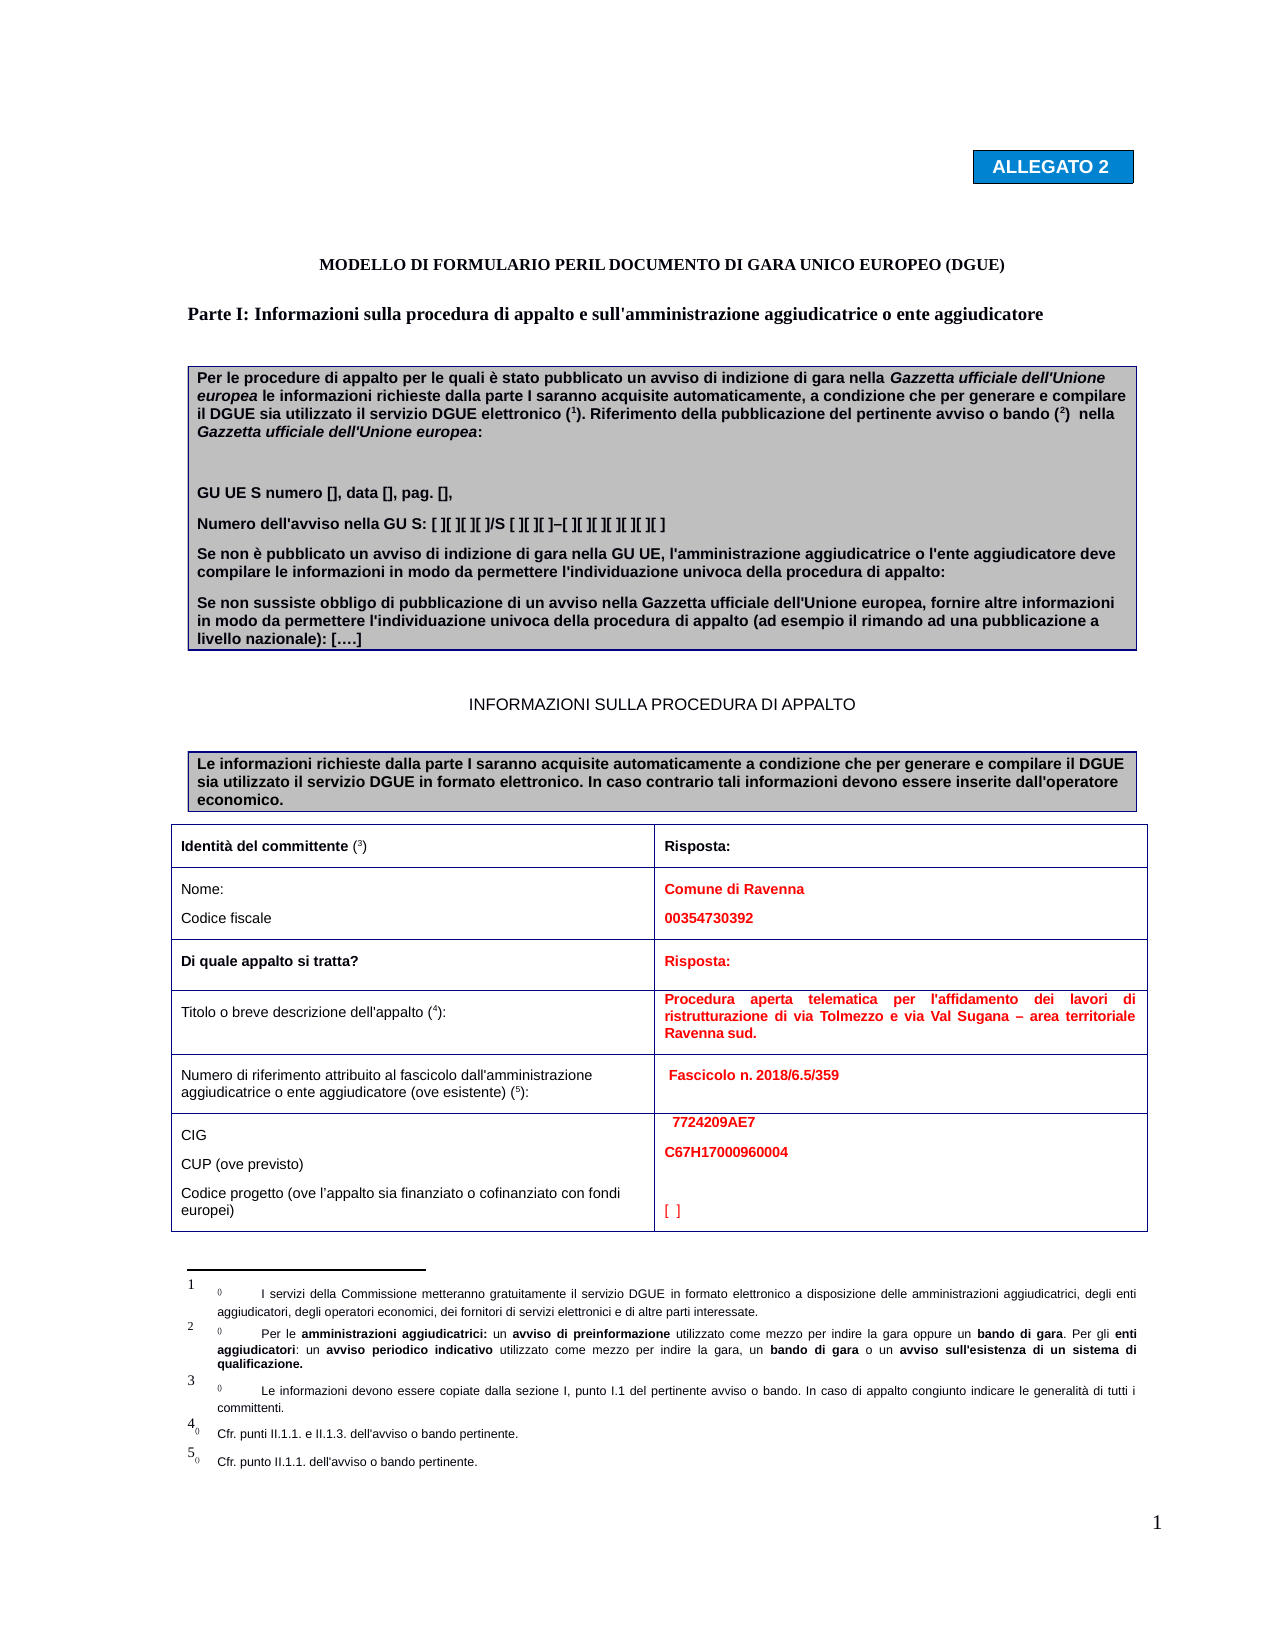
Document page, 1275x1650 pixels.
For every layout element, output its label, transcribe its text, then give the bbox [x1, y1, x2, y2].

table_cell 7724209AE7 C67H17000960004 [ ] [655, 1114, 1147, 1231]
table_header Risposta: [655, 825, 1147, 867]
table_cell Comune di Ravenna 00354730392 [655, 868, 1147, 939]
table_header ALLEGATO 2 [974, 151, 1133, 183]
table_cell Risposta: [655, 940, 1147, 990]
table_cell Nome: Codice fiscale [172, 868, 654, 939]
title Parte I: Informazioni sulla procedura di appalto e sull'amministrazione aggiudicatrice o ente aggiudicatore [187, 303, 1137, 324]
text Se non è pubblicato un avviso di indizione di gara nella GU UE, l'amministrazione aggiudicatrice o l'ente aggiudicatore deve compilare le informazioni in modo da permettere l'individuazione univoca della procedura di appalto: [189, 542, 1136, 581]
table_cell Fascicolo n. 2018/6.5/359 [655, 1055, 1147, 1113]
text () I servizi della Commissione metteranno gratuitamente il servizio DGUE in formato elettronico a disposizione delle amministrazioni aggiudicatrici, degli enti aggiudicatori, degli operatori economici, dei fornitori di servizi elettronici e di altre parti interessate. [187, 1276, 1137, 1319]
text Modello di formulario peril documento di gara unico europeo (DGUE) [187, 255, 1137, 274]
text Numero dell'avviso nella GU S: [ ][ ][ ][ ]/S [ ][ ][ ]–[ ][ ][ ][ ][ ][ ][ ] [189, 511, 1136, 532]
table_header Identità del committente () [172, 825, 654, 867]
table_cell Di quale appalto si tratta? [172, 940, 654, 990]
text GU UE S numero [], data [], pag. [], [189, 481, 1136, 502]
title Informazioni sulla procedura di appalto [187, 695, 1137, 714]
text Se non sussiste obbligo di pubblicazione di un avviso nella Gazzetta ufficiale dell'Unione europea, fornire altre informazioni in modo da permettere l'individuazione univoca della procedura di appalto (ad esempio il rimando ad una pubblicazione a livello nazionale): [….] [189, 590, 1136, 649]
text Le informazioni richieste dalla parte I saranno acquisite automaticamente a condizione che per generare e compilare il DGUE sia utilizzato il servizio DGUE in formato elettronico. In caso contrario tali informazioni devono essere inserite dall'operatore economico. [189, 753, 1136, 811]
table_cell Procedura aperta telematica per l'affidamento dei lavori di ristrutturazione di via Tolmezzo e via Val Sugana – area territoriale Ravenna sud. [655, 991, 1147, 1053]
table_cell Numero di riferimento attribuito al fascicolo dall'amministrazione aggiudicatrice o ente aggiudicatore (ove esistente) (): [172, 1055, 654, 1113]
table_cell Titolo o breve descrizione dell'appalto (): [172, 991, 654, 1053]
table_cell CIG CUP (ove previsto) Codice progetto (ove l’appalto sia finanziato o cofinanziato con fondi europei) [172, 1114, 654, 1231]
text Per le procedure di appalto per le quali è stato pubblicato un avviso di indizione di gara nella Gazzetta ufficiale dell'Unione europea le informazioni richieste dalla parte I saranno acquisite automaticamente, a condizione che per generare e compilare il DGUE sia utilizzato il servizio DGUE elettronico (). Riferimento della pubblicazione del pertinente avviso o bando () nella Gazzetta ufficiale dell'Unione europea: [189, 367, 1136, 441]
text () Per le amministrazioni aggiudicatrici: un avviso di preinformazione utilizzato come mezzo per indire la gara oppure un bando di gara. Per gli enti aggiudicatori: un avviso periodico indicativo utilizzato come mezzo per indire la gara, un bando di gara o un avviso sull'esistenza di un sistema di qualificazione. [187, 1319, 1137, 1372]
